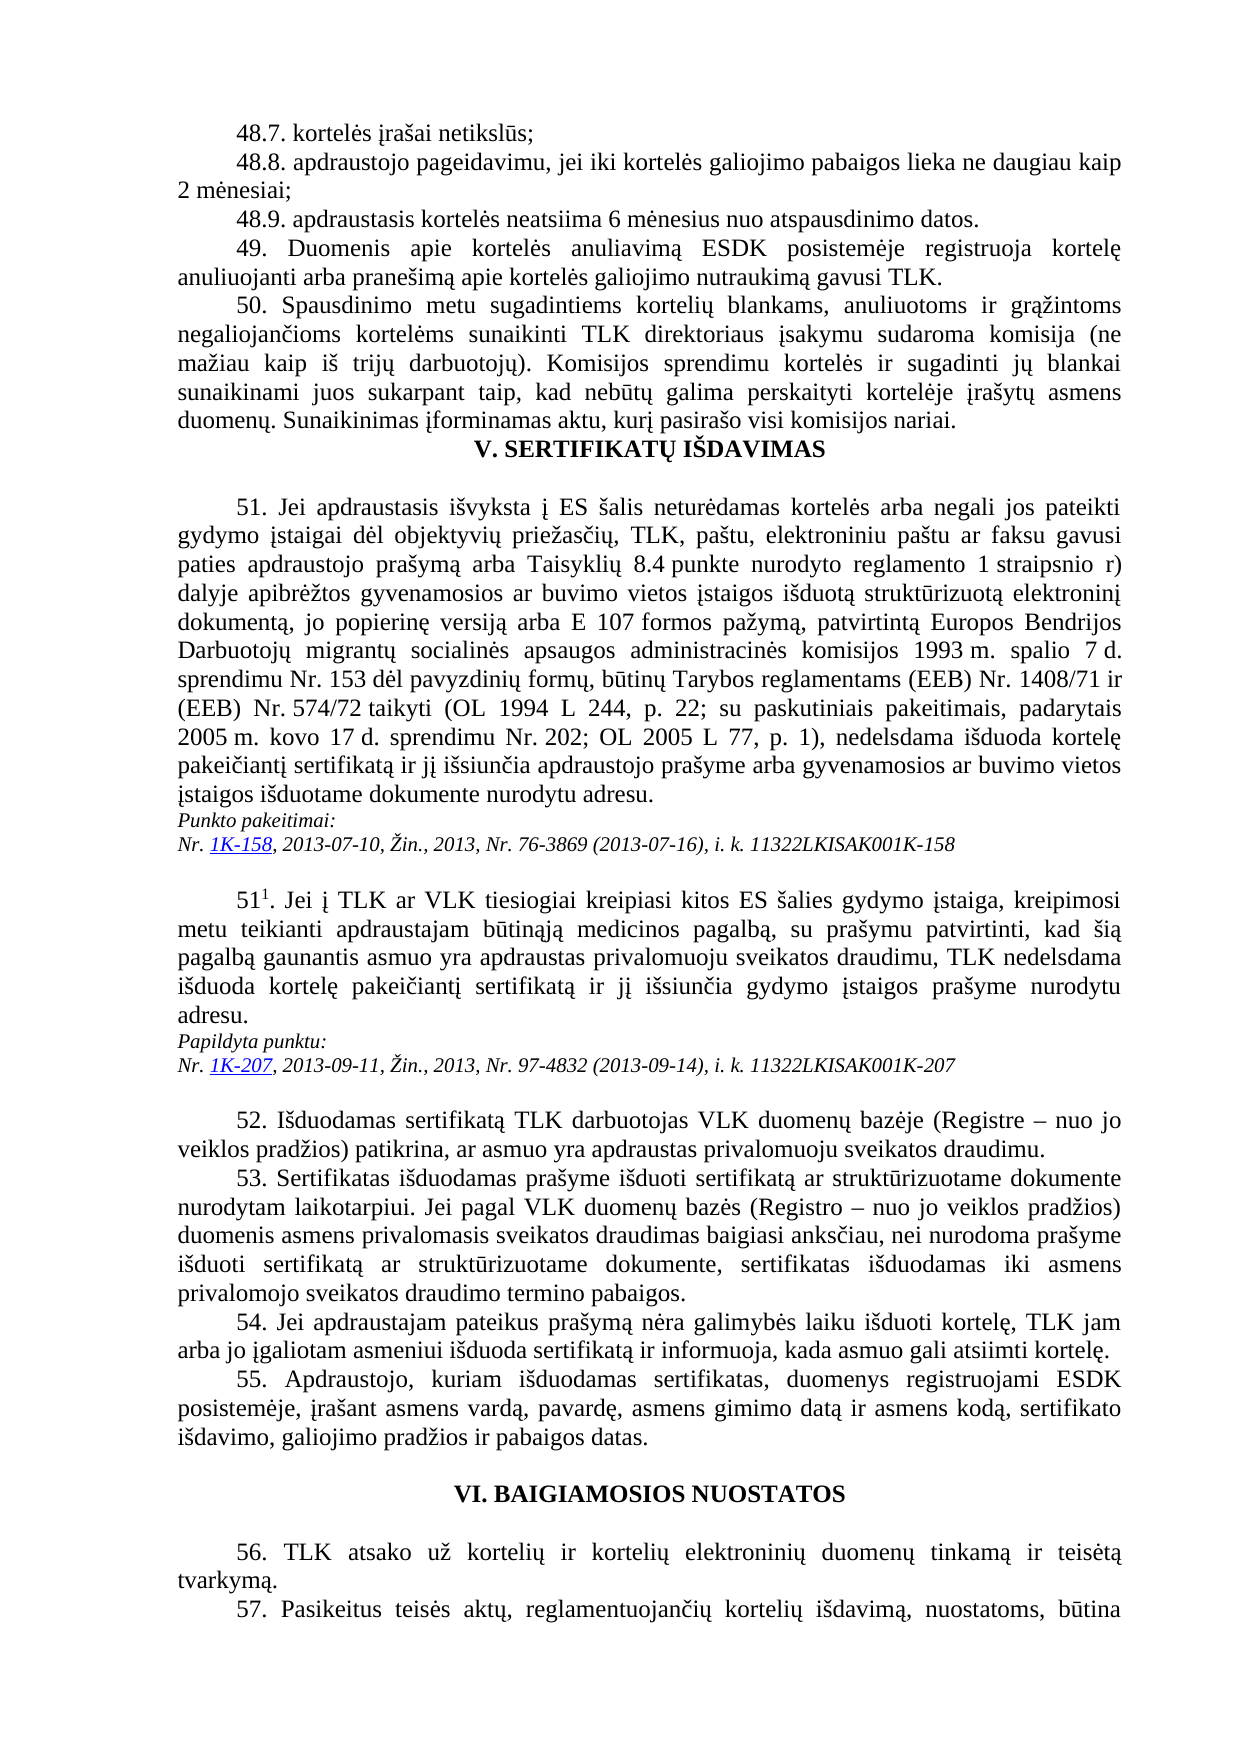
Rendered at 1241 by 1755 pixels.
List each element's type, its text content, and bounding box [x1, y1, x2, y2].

text Punkto pakeitimai: [177, 808, 1122, 832]
text 54. Jei apdraustajam pateikus prašymą nėra galimybės laiku išduoti kortelę, TLK jam arba jo įgaliotam asmeniui išduoda sertifikatą ir informuoja, kada asmuo gali atsiimti kortelę. [177, 1307, 1122, 1364]
text 511. Jei į TLK ar VLK tiesiogiai kreipiasi kitos ES šalies gydymo įstaiga, kreipimosi metu teikianti apdraustajam būtinąją medicinos pagalbą, su prašymu patvirtinti, kad šią pagalbą gaunantis asmuo yra apdraustas privalomuoju sveikatos draudimu, TLK nedelsdama išduoda kortelę pakeičiantį sertifikatą ir jį išsiunčia gydymo įstaigos prašyme nurodytu adresu. [177, 885, 1122, 1029]
text 50. Spausdinimo metu sugadintiems kortelių blankams, anuliuotoms ir grąžintoms negaliojančioms kortelėms sunaikinti TLK direktoriaus įsakymu sudaroma komisija (ne mažiau kaip iš trijų darbuotojų). Komisijos sprendimu kortelės ir sugadinti jų blankai sunaikinami juos sukarpant taip, kad nebūtų galima perskaityti kortelėje įrašytų asmens duomenų. Sunaikinimas įforminamas aktu, kurį pasirašo visi komisijos nariai. [177, 291, 1122, 434]
text 57. Pasikeitus teisės aktų, reglamentuojančių kortelių išdavimą, nuostatoms, būtina [177, 1594, 1122, 1623]
text V. sertifikatų išdavimas [177, 434, 1122, 463]
text 53. Sertifikatas išduodamas prašyme išduoti sertifikatą ar struktūrizuotame dokumente nurodytam laikotarpiui. Jei pagal VLK duomenų bazės (Registro – nuo jo veiklos pradžios) duomenis asmens privalomasis sveikatos draudimas baigiasi anksčiau, nei nurodoma prašyme išduoti sertifikatą ar struktūrizuotame dokumente, sertifikatas išduodamas iki asmens privalomojo sveikatos draudimo termino pabaigos. [177, 1163, 1122, 1307]
text 49. Duomenis apie kortelės anuliavimą ESDK posistemėje registruoja kortelę anuliuojanti arba pranešimą apie kortelės galiojimo nutraukimą gavusi TLK. [177, 233, 1122, 291]
text 48.7. kortelės įrašai netikslūs; [177, 118, 1122, 147]
text 48.8. apdraustojo pageidavimu, jei iki kortelės galiojimo pabaigos lieka ne daugiau kaip 2 mėnesiai; [177, 147, 1122, 204]
text Nr. 1K-158, 2013-07-10, Žin., 2013, Nr. 76-3869 (2013-07-16), i. k. 11322LKISAK001K-158 [177, 832, 1122, 856]
text 48.9. apdraustasis kortelės neatsiima 6 mėnesius nuo atspausdinimo datos. [177, 204, 1122, 233]
text 51. Jei apdraustasis išvyksta į ES šalis neturėdamas kortelės arba negali jos pateikti gydymo įstaigai dėl objektyvių priežasčių, TLK, paštu, elektroniniu paštu ar faksu gavusi paties apdraustojo prašymą arba Taisyklių 8.4 punkte nurodyto reglamento 1 straipsnio r) dalyje apibrėžtos gyvenamosios ar buvimo vietos įstaigos išduotą struktūrizuotą elektroninį dokumentą, jo popierinę versiją arba E 107 formos pažymą, patvirtintą Europos Bendrijos Darbuotojų migrantų socialinės apsaugos administracinės komisijos 1993 m. spalio 7 d. sprendimu Nr. 153 dėl pavyzdinių formų, būtinų Tarybos reglamentams (EEB) Nr. 1408/71 ir (EEB) Nr. 574/72 taikyti (Ol 1994 L 244, p. 22; su paskutiniais pakeitimais, padarytais 2005 m. kovo 17 d. sprendimu Nr. 202; OL 2005 L 77, p. 1), nedelsdama išduoda kortelę pakeičiantį sertifikatą ir jį išsiunčia apdraustojo prašyme arba gyvenamosios ar buvimo vietos įstaigos išduotame dokumente nurodytu adresu. [177, 492, 1122, 808]
text Papildyta punktu: [177, 1029, 1122, 1053]
text VI. baigiamosios nuostatos [177, 1479, 1122, 1508]
text Nr. 1K-207, 2013-09-11, Žin., 2013, Nr. 97-4832 (2013-09-14), i. k. 11322LKISAK001K-207 [177, 1053, 1122, 1077]
text 52. Išduodamas sertifikatą TLK darbuotojas VLK duomenų bazėje (Registre – nuo jo veiklos pradžios) patikrina, ar asmuo yra apdraustas privalomuoju sveikatos draudimu. [177, 1106, 1122, 1163]
text 55. Apdraustojo, kuriam išduodamas sertifikatas, duomenys registruojami ESDK posistemėje, įrašant asmens vardą, pavardę, asmens gimimo datą ir asmens kodą, sertifikato išdavimo, galiojimo pradžios ir pabaigos datas. [177, 1364, 1122, 1451]
text 56. TLK atsako už kortelių ir kortelių elektroninių duomenų tinkamą ir teisėtą tvarkymą. [177, 1537, 1122, 1594]
